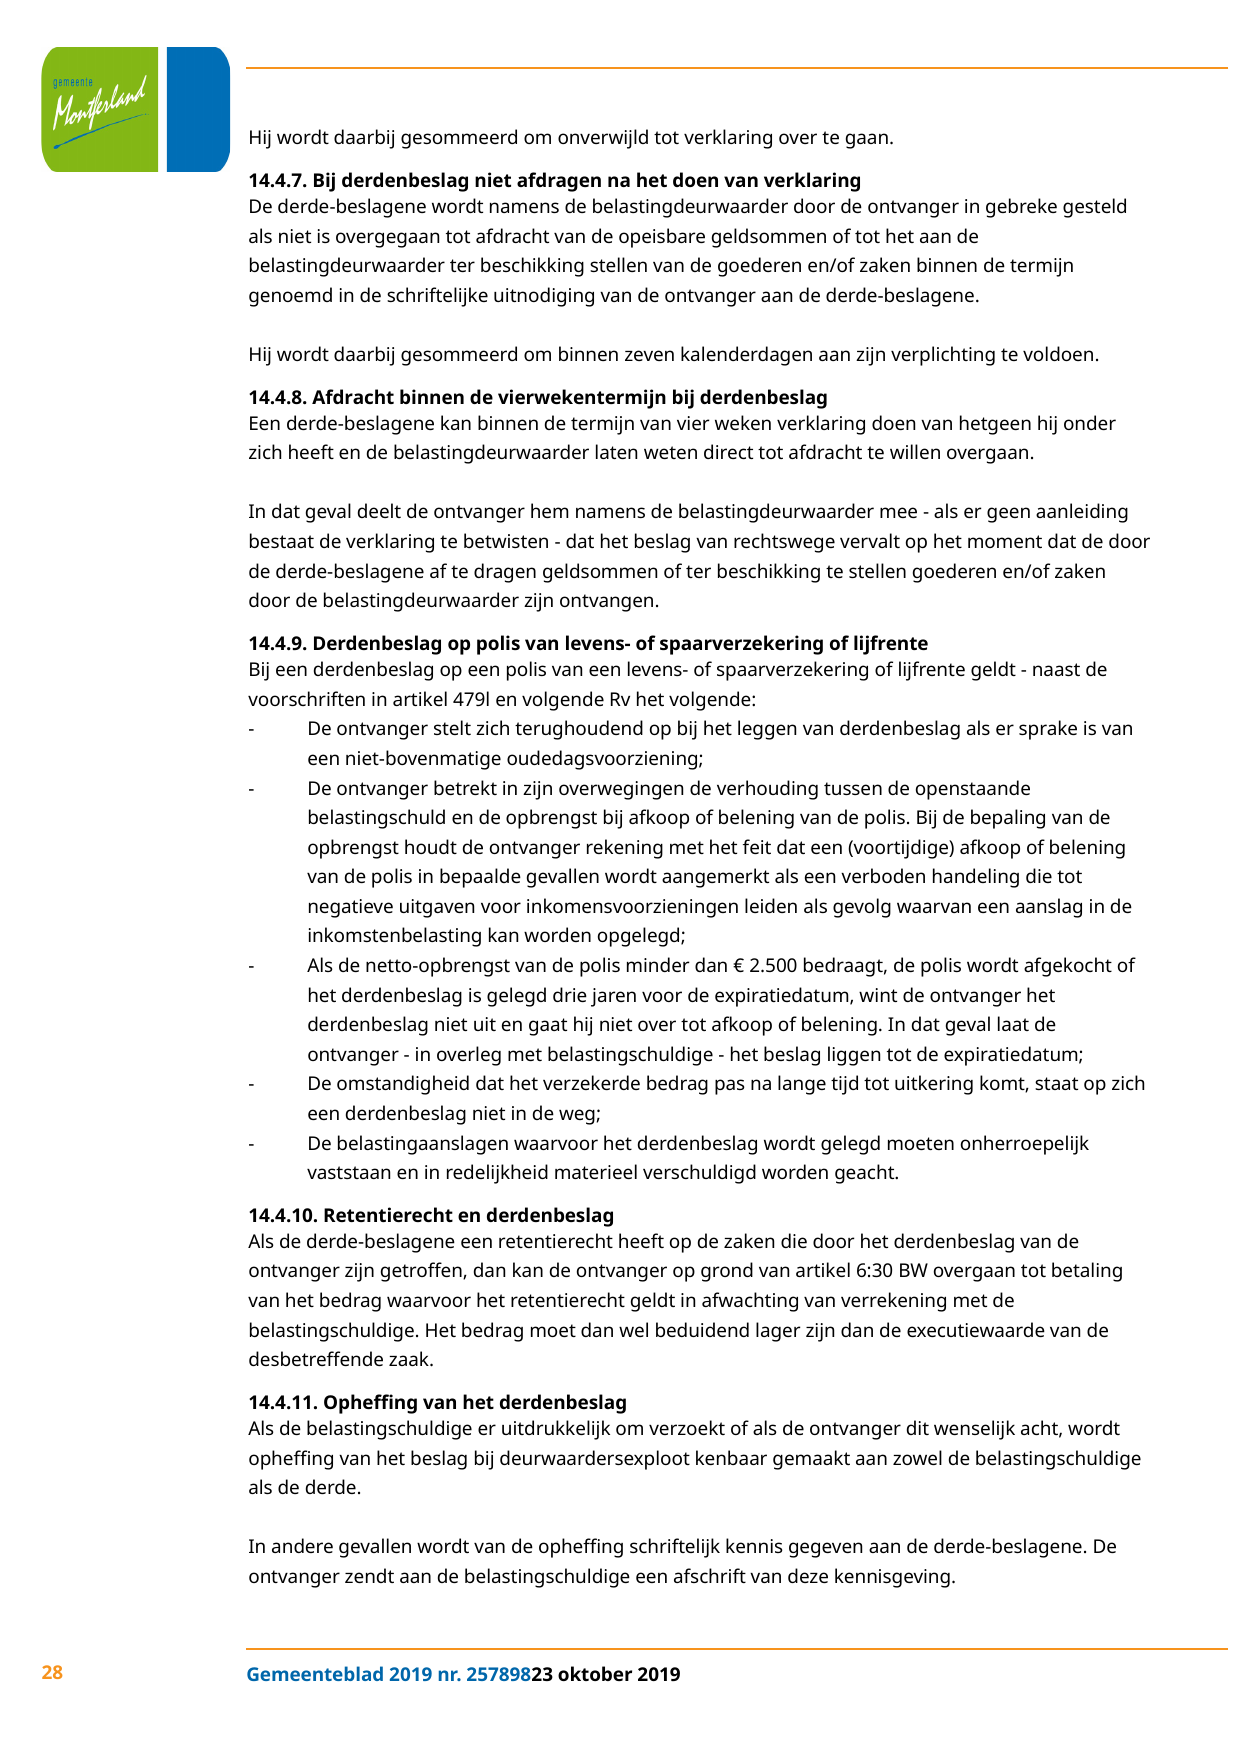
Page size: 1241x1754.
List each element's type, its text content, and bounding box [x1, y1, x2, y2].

text Als de derde-beslagene een retentierecht heeft op de zaken die door het derdenbeslag van de ontvanger zijn getroffen, dan kan de ontvanger op grond van artikel 6:30 BW overgaan tot betaling van het bedrag waarvoor het retentierecht geldt in afwachting van verrekening met de belastingschuldige. Het bedrag moet dan wel beduidend lager zijn dan de executiewaarde van de desbetreffende zaak. [248, 1228, 1152, 1372]
text 14.4.8. Afdracht binnen de vierwekentermijn bij derdenbeslag [248, 384, 1152, 410]
list De ontvanger betrekt in zijn overwegingen de verhouding tussen de openstaande belastingschuld en de opbrengst bij afkoop of belening van de polis. Bij de bepaling van de opbrengst houdt de ontvanger rekening met het feit dat een (voortijdige) afkoop of belening van de polis in bepaalde gevallen wordt aangemerkt als een verboden handeling die tot negatieve uitgaven voor inkomensvoorzieningen leiden als gevolg waarvan een aanslag in de inkomstenbelasting kan worden opgelegd; [248, 775, 1152, 948]
text 14.4.7. Bij derdenbeslag niet afdragen na het doen van verklaring [248, 167, 1152, 193]
text In dat geval deelt de ontvanger hem namens de belastingdeurwaarder mee - als er geen aanleiding bestaat de verklaring te betwisten - dat het beslag van rechtswege vervalt op het moment dat de door de derde-beslagene af te dragen geldsommen of ter beschikking te stellen goederen en/of zaken door de belastingdeurwaarder zijn ontvangen. [248, 499, 1152, 613]
text 14.4.10. Retentierecht en derdenbeslag [248, 1202, 1152, 1228]
text Bij een derdenbeslag op een polis van een levens- of spaarverzekering of lijfrente geldt - naast de voorschriften in artikel 479l en volgende Rv het volgende: [248, 656, 1152, 712]
list De ontvanger stelt zich terughoudend op bij het leggen van derdenbeslag als er sprake is van een niet-bovenmatige oudedagsvoorziening; [248, 716, 1152, 771]
list De belastingaanslagen waarvoor het derdenbeslag wordt gelegd moeten onherroepelijk vaststaan en in redelijkheid materieel verschuldigd worden geacht. [248, 1130, 1152, 1185]
text Hij wordt daarbij gesommeerd om binnen zeven kalenderdagen aan zijn verplichting te voldoen. [248, 341, 1152, 367]
picture [41, 47, 231, 172]
text In andere gevallen wordt van de opheffing schriftelijk kennis gegeven aan de derde-beslagene. De ontvanger zendt aan de belastingschuldige een afschrift van deze kennisgeving. [248, 1534, 1152, 1589]
text 14.4.9. Derdenbeslag op polis van levens- of spaarverzekering of lijfrente [248, 631, 1152, 656]
text Als de belastingschuldige er uitdrukkelijk om verzoekt of als de ontvanger dit wenselijk acht, wordt opheffing van het beslag bij deurwaardersexploot kenbaar gemaakt aan zowel de belastingschuldige als de derde. [248, 1415, 1152, 1500]
list De omstandigheid dat het verzekerde bedrag pas na lange tijd tot uitkering komt, staat op zich een derdenbeslag niet in de weg; [248, 1071, 1152, 1126]
text Een derde-beslagene kan binnen de termijn van vier weken verklaring doen van hetgeen hij onder zich heeft en de belastingdeurwaarder laten weten direct tot afdracht te willen overgaan. [248, 410, 1152, 465]
text Hij wordt daarbij gesommeerd om onverwijld tot verklaring over te gaan. [248, 124, 1152, 150]
list Als de netto-opbrengst van de polis minder dan € 2.500 bedraagt, de polis wordt afgekocht of het derdenbeslag is gelegd drie jaren voor de expiratiedatum, wint de ontvanger het derdenbeslag niet uit en gaat hij niet over tot afkoop of belening. In dat geval laat de ontvanger - in overleg met belastingschuldige - het beslag liggen tot de expiratiedatum; [248, 952, 1152, 1067]
text 14.4.11. Opheffing van het derdenbeslag [248, 1389, 1152, 1415]
text De derde-beslagene wordt namens de belastingdeurwaarder door de ontvanger in gebreke gesteld als niet is overgegaan tot afdracht van de opeisbare geldsommen of tot het aan de belastingdeurwaarder ter beschikking stellen van de goederen en/of zaken binnen de termijn genoemd in de schriftelijke uitnodiging van de ontvanger aan de derde-beslagene. [248, 193, 1152, 308]
